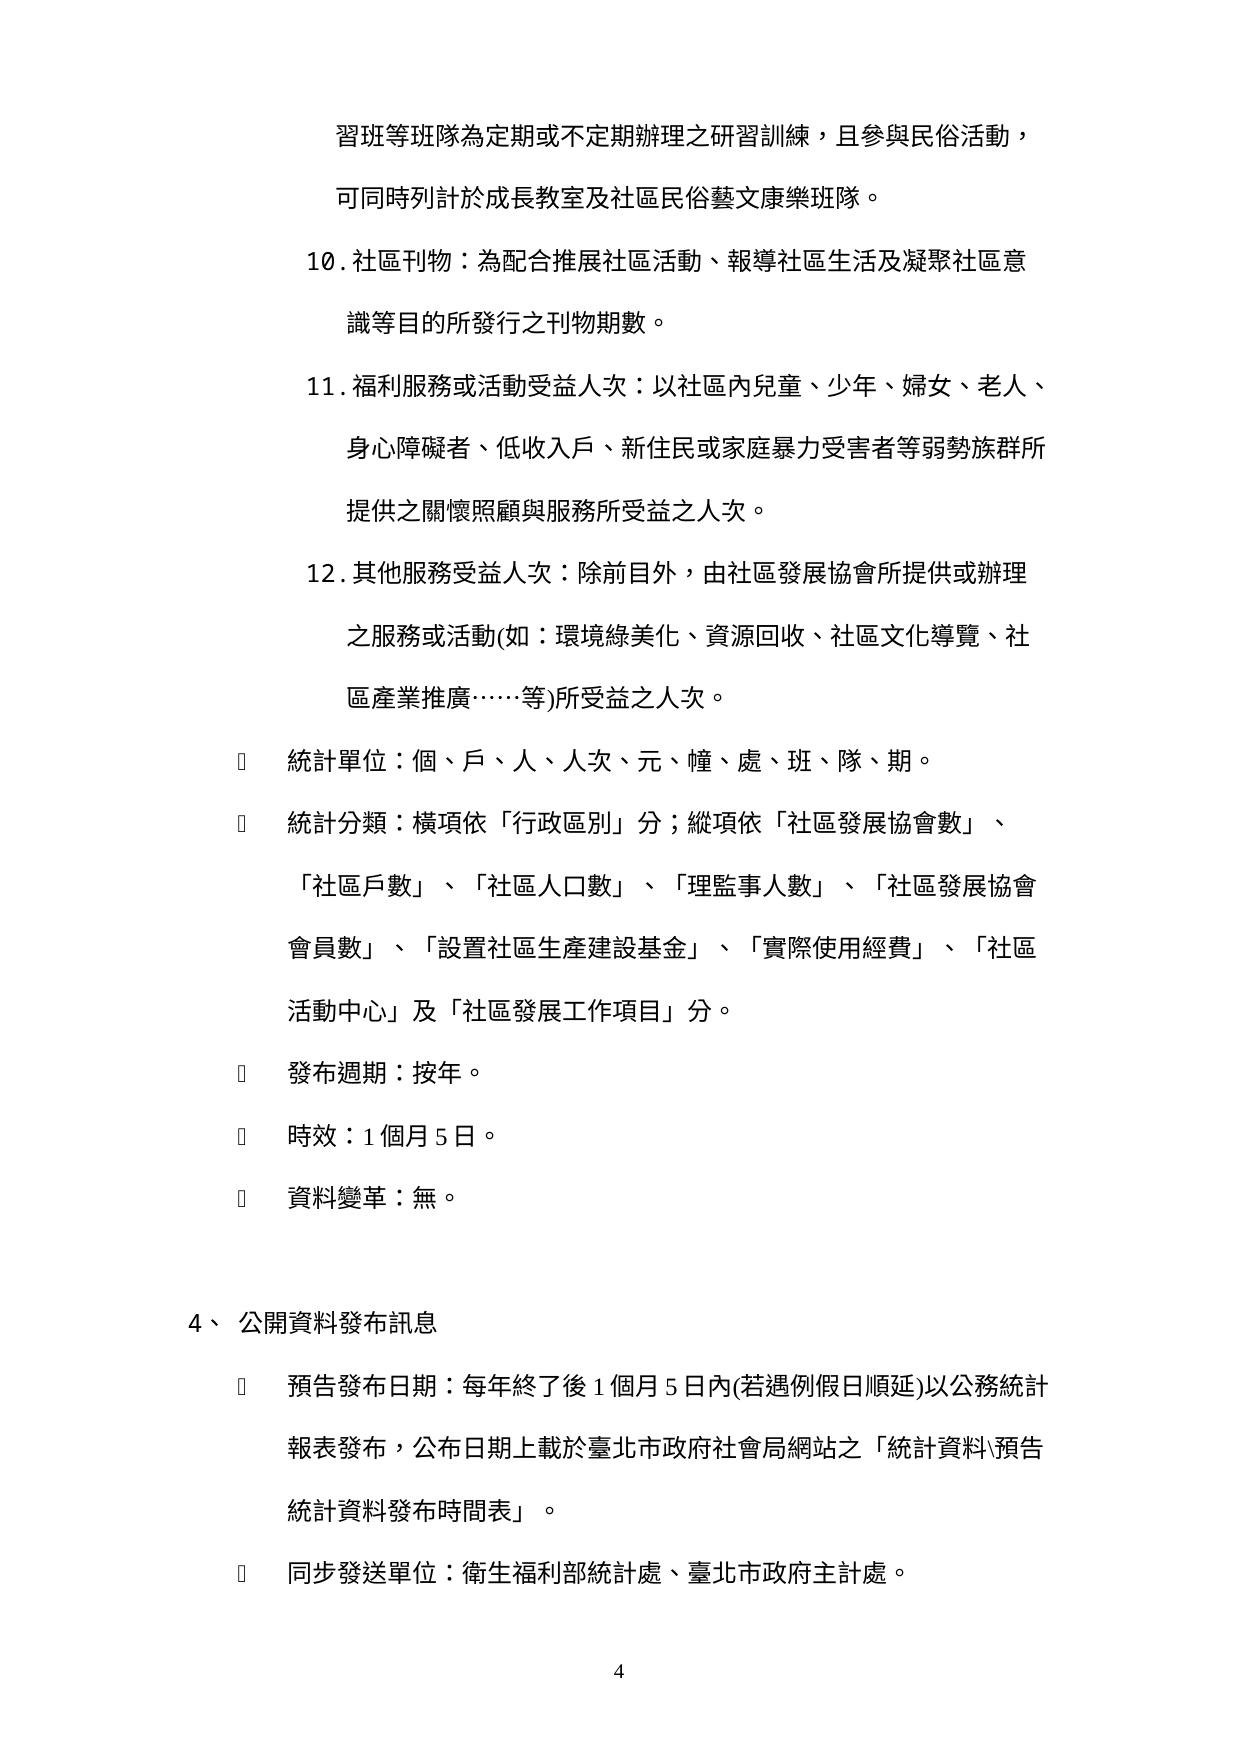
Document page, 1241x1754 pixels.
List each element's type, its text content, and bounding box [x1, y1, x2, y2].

list 資料變革：無。 [237, 1155, 1050, 1218]
list 同步發送單位：衛生福利部統計處、臺北市政府主計處。 [237, 1530, 1050, 1593]
list 福利服務或活動受益人次：以社區內兒童、少年、婦女、老人、身心障礙者、低收入戶、新住民或家庭暴力受害者等弱勢族群所提供之關懷照顧與服務所受益之人次。 [305, 343, 1050, 530]
list 習班等班隊為定期或不定期辦理之研習訓練，且參與民俗活動，可同時列計於成長教室及社區民俗藝文康樂班隊。 [305, 93, 1050, 218]
list 統計單位：個、戶、人、人次、元、幢、處、班、隊、期。 [237, 718, 1050, 780]
list 其他服務受益人次：除前目外，由社區發展協會所提供或辦理之服務或活動(如：環境綠美化、資源回收、社區文化導覽、社區產業推廣……等)所受益之人次。 [305, 530, 1050, 718]
list 公開資料發布訊息 [187, 1280, 1050, 1343]
list 時效：1個月5日。 [237, 1093, 1050, 1155]
list 社區刊物：為配合推展社區活動、報導社區生活及凝聚社區意識等目的所發行之刊物期數。 [305, 218, 1050, 343]
list 預告發布日期：每年終了後1個月5日內(若遇例假日順延)以公務統計報表發布，公布日期上載於臺北市政府社會局網站之「統計資料\預告統計資料發布時間表」。 [237, 1343, 1050, 1530]
list 統計分類：橫項依「行政區別」分；縱項依「社區發展協會數」、「社區戶數」、「社區人口數」、「理監事人數」、「社區發展協會會員數」、「設置社區生產建設基金」、「實際使用經費」、「社區活動中心」及「社區發展工作項目」分。 [237, 780, 1050, 1030]
list 發布週期：按年。 [237, 1030, 1050, 1093]
